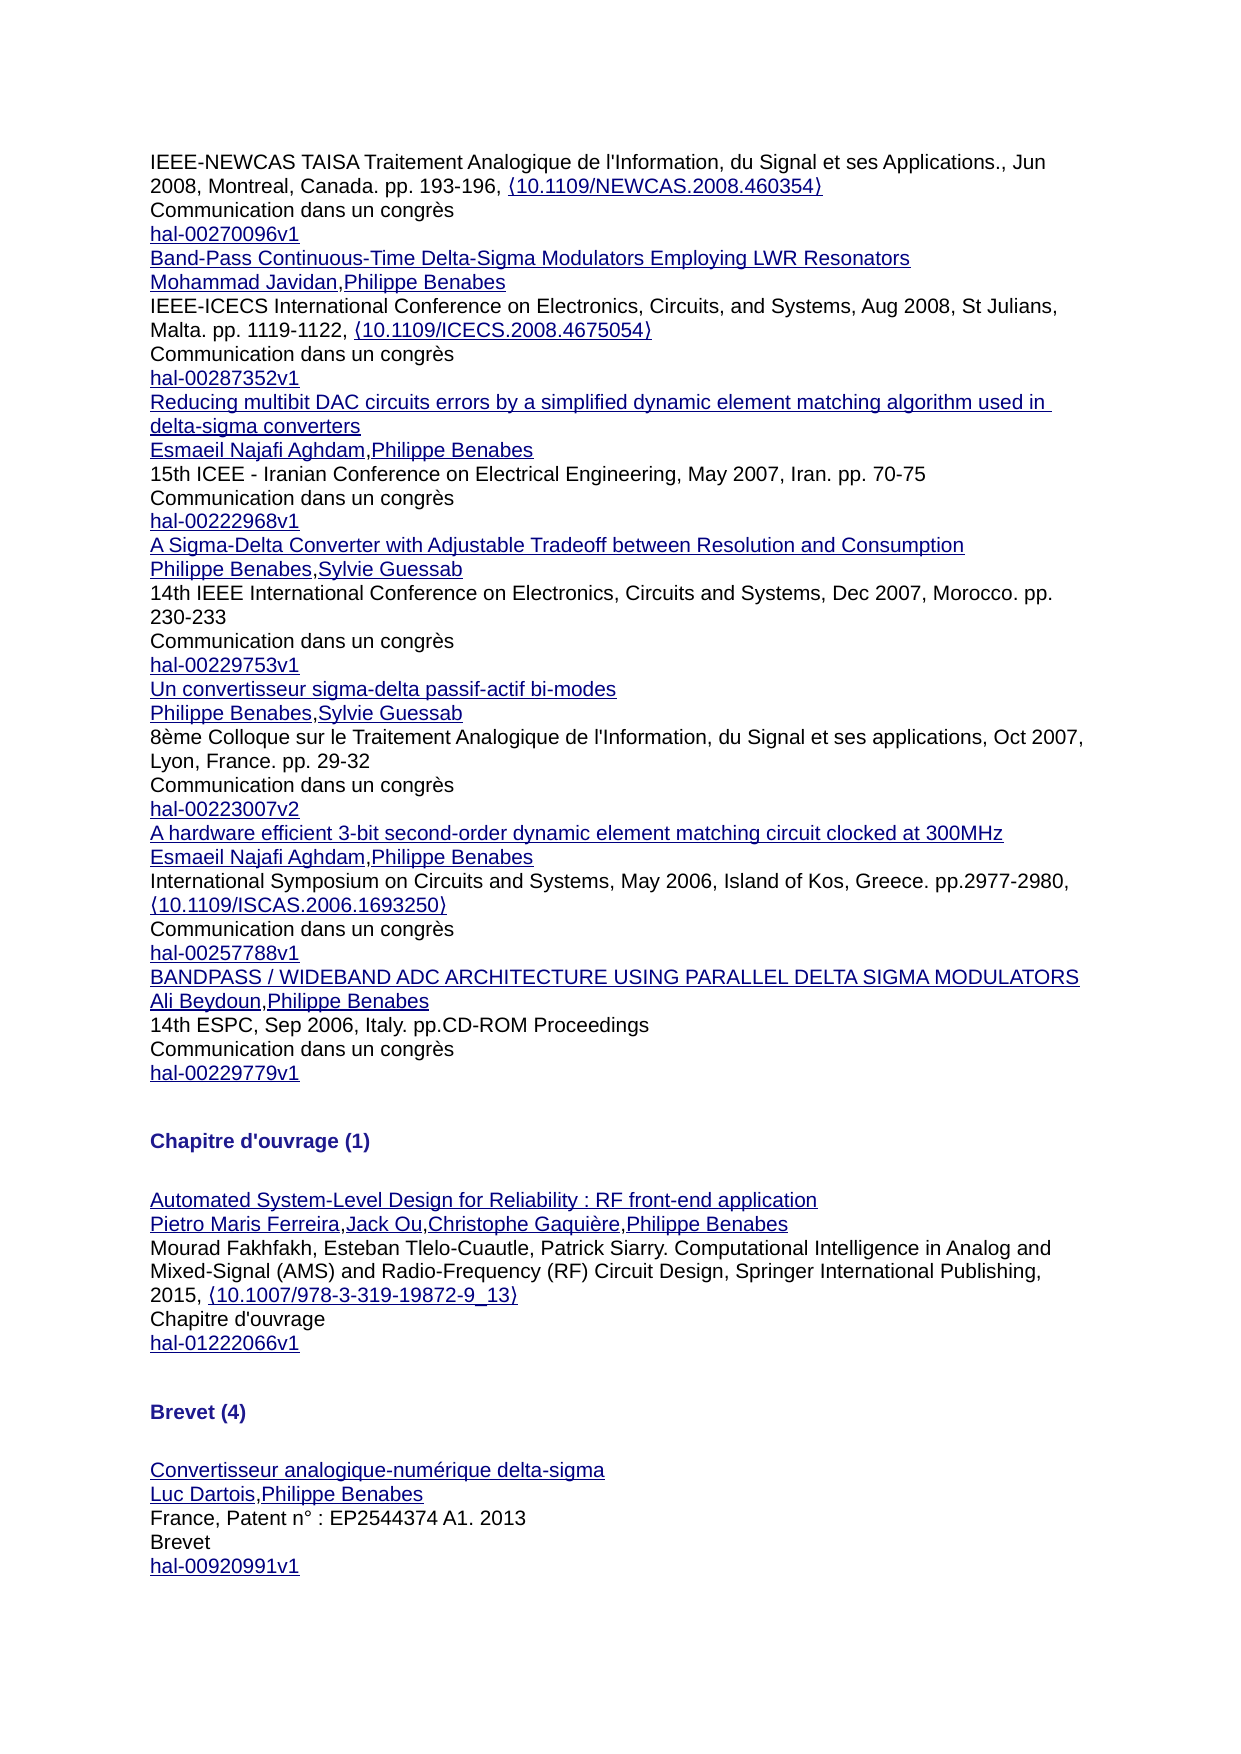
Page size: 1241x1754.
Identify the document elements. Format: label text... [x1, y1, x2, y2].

table_cell A Sigma-Delta Converter with Adjustable Tradeoff between Resolution and Consumption Philippe Benabes,Sylvie Guessab 14th IEEE International Conference on Electronics, Circuits and Systems, Dec 2007, Morocco. pp. 230-233 Communication dans un congrès hal-00229753v1 [150, 533, 1090, 677]
subtitle Chapitre d'ouvrage (1) [150, 1129, 1090, 1153]
table_cell Band-Pass Continuous-Time Delta-Sigma Modulators Employing LWR Resonators Mohammad Javidan,Philippe Benabes IEEE-ICECS International Conference on Electronics, Circuits, and Systems, Aug 2008, St Julians, Malta. pp. 1119-1122, ⟨10.1109/ICECS.2008.4675054⟩ Communication dans un congrès hal-00287352v1 [150, 246, 1090, 389]
table_cell Un convertisseur sigma-delta passif-actif bi-modes Philippe Benabes,Sylvie Guessab 8ème Colloque sur le Traitement Analogique de l'Information, du Signal et ses applications, Oct 2007, Lyon, France. pp. 29-32 Communication dans un congrès hal-00223007v2 [150, 677, 1090, 821]
table_cell Reducing multibit DAC circuits errors by a simplified dynamic element matching algorithm used in delta-sigma converters Esmaeil Najafi Aghdam,Philippe Benabes 15th ICEE - Iranian Conference on Electrical Engineering, May 2007, Iran. pp. 70-75 Communication dans un congrès hal-00222968v1 [150, 390, 1090, 533]
table_cell A hardware efficient 3-bit second-order dynamic element matching circuit clocked at 300MHz Esmaeil Najafi Aghdam,Philippe Benabes International Symposium on Circuits and Systems, May 2006, Island of Kos, Greece. pp.2977-2980, ⟨10.1109/ISCAS.2006.1693250⟩ Communication dans un congrès hal-00257788v1 [150, 821, 1090, 964]
table_header Convertisseur analogique-numérique delta-sigma Luc Dartois,Philippe Benabes France, Patent n° : EP2544374 A1. 2013 Brevet hal-00920991v1 [150, 1458, 1090, 1578]
table_cell BANDPASS / WIDEBAND ADC ARCHITECTURE USING PARALLEL DELTA SIGMA MODULATORS Ali Beydoun,Philippe Benabes 14th ESPC, Sep 2006, Italy. pp.CD-ROM Proceedings Communication dans un congrès hal-00229779v1 [150, 965, 1090, 1084]
subtitle Brevet (4) [150, 1400, 1090, 1424]
table_header Automated System-Level Design for Reliability : RF front-end application Pietro Maris Ferreira,Jack Ou,Christophe Gaquière,Philippe Benabes Mourad Fakhfakh, Esteban Tlelo-Cuautle, Patrick Siarry. Computational Intelligence in Analog and Mixed-Signal (AMS) and Radio-Frequency (RF) Circuit Design, Springer International Publishing, 2015, ⟨10.1007/978-3-319-19872-9_13⟩ Chapitre d'ouvrage hal-01222066v1 [150, 1188, 1090, 1355]
table_cell IEEE-NEWCAS TAISA Traitement Analogique de l'Information, du Signal et ses Applications., Jun 2008, Montreal, Canada. pp. 193-196, ⟨10.1109/NEWCAS.2008.460354⟩ Communication dans un congrès hal-00270096v1 [150, 150, 1090, 246]
